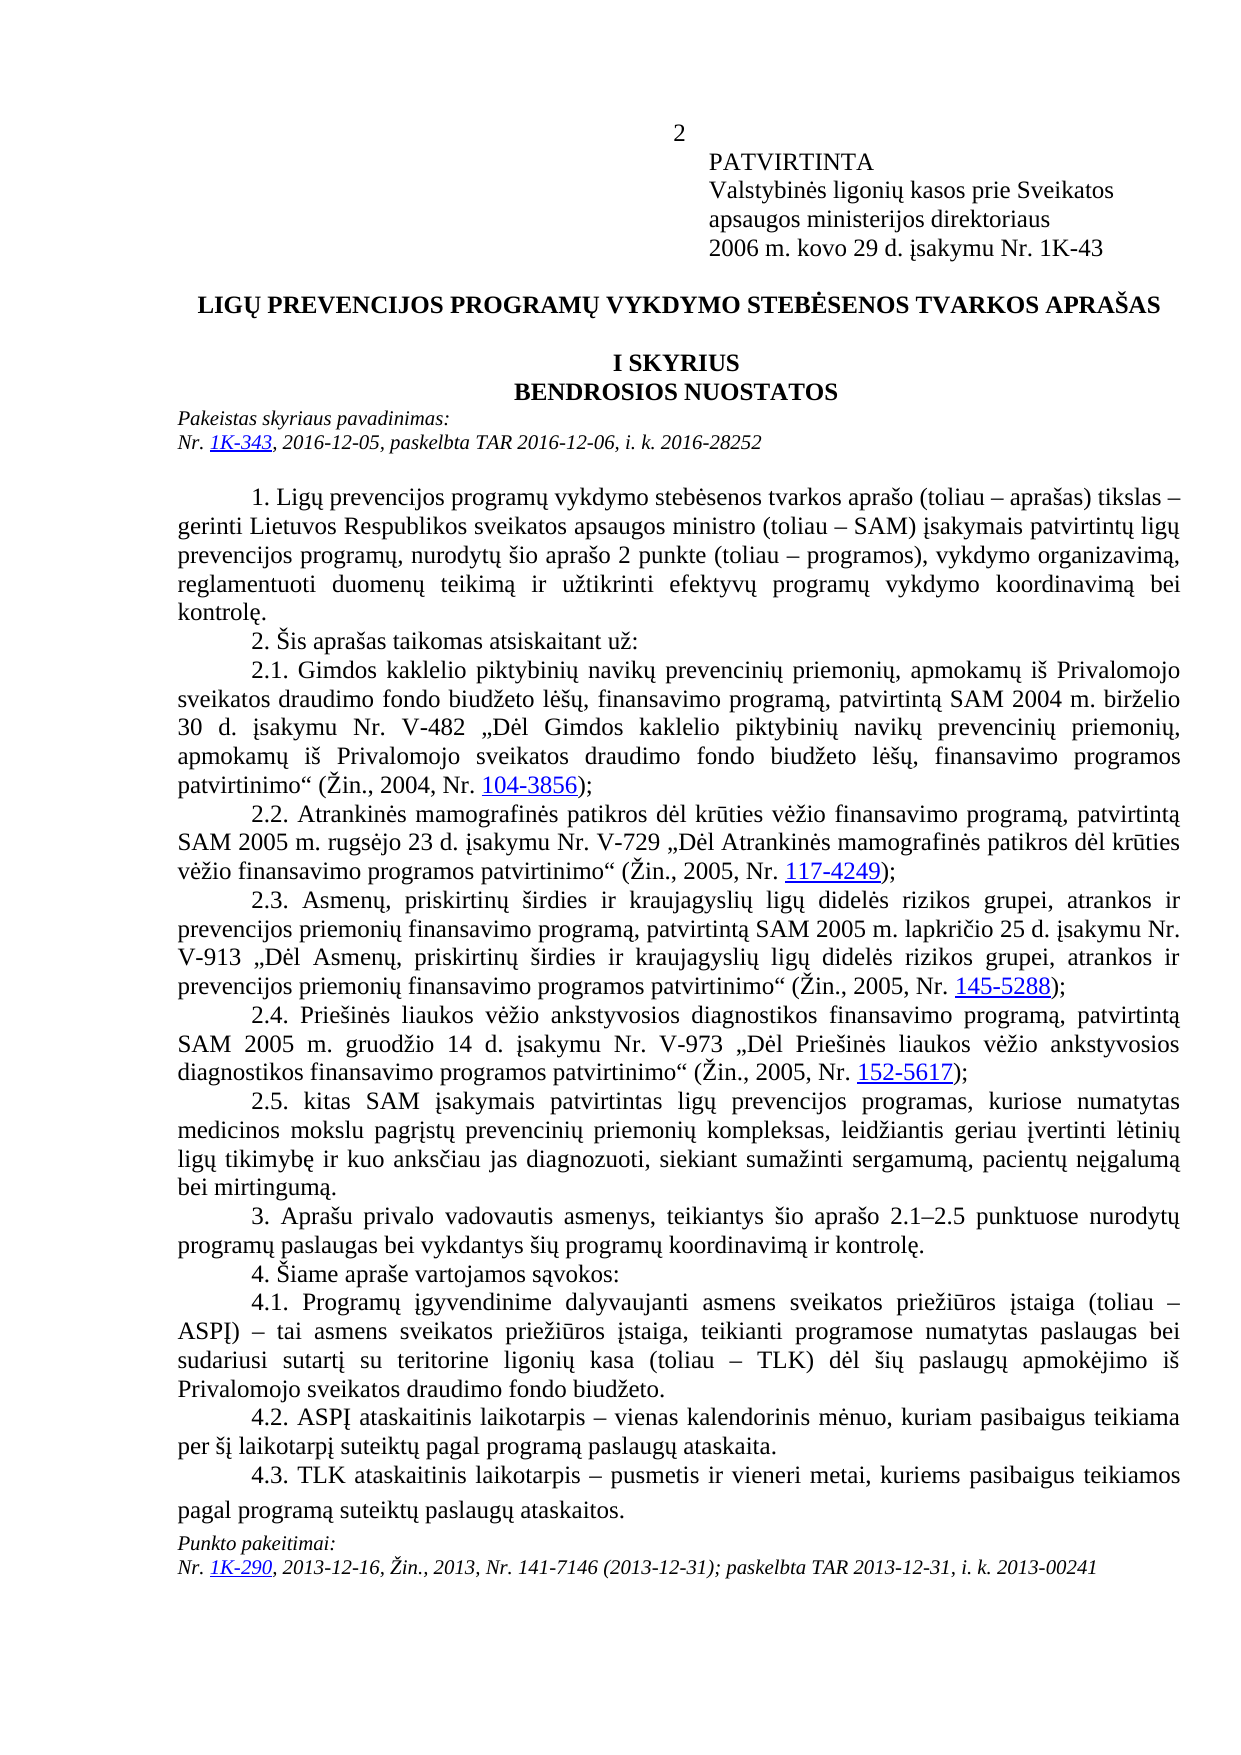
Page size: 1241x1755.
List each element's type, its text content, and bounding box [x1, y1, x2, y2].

text 2.4. Priešinės liaukos vėžio ankstyvosios diagnostikos finansavimo programą, patvirtintą SAM 2005 m. gruodžio 14 d. įsakymu Nr. V-973 „Dėl Priešinės liaukos vėžio ankstyvosios diagnostikos finansavimo programos patvirtinimo“ (Žin., 2005, Nr. 152-5617); [177, 1000, 1181, 1086]
text Pakeistas skyriaus pavadinimas: [177, 406, 1181, 430]
text LIGŲ PREVENCIJOS PROGRAMŲ VYKDYMO STEBĖSENOS TVARKOS APRAŠAS [177, 291, 1181, 319]
text 2. Šis aprašas taikomas atsiskaitant už: [177, 626, 1181, 655]
text 2.1. Gimdos kaklelio piktybinių navikų prevencinių priemonių, apmokamų iš Privalomojo sveikatos draudimo fondo biudžeto lėšų, finansavimo programą, patvirtintą SAM 2004 m. birželio 30 d. įsakymu Nr. V-482 „Dėl Gimdos kaklelio piktybinių navikų prevencinių priemonių, apmokamų iš Privalomojo sveikatos draudimo fondo biudžeto lėšų, finansavimo programos patvirtinimo“ (Žin., 2004, Nr. 104-3856); [177, 655, 1181, 799]
text 4.2. ASPĮ ataskaitinis laikotarpis – vienas kalendorinis mėnuo, kuriam pasibaigus teikiama per šį laikotarpį suteiktų pagal programą paslaugų ataskaita. [177, 1402, 1181, 1460]
text Nr. 1K-290, 2013-12-16, Žin., 2013, Nr. 141-7146 (2013-12-31); paskelbta TAR 2013-12-31, i. k. 2013-00241 [177, 1555, 1181, 1579]
text 3. Aprašu privalo vadovautis asmenys, teikiantys šio aprašo 2.1–2.5 punktuose nurodytų programų paslaugas bei vykdantys šių programų koordinavimą ir kontrolę. [177, 1201, 1181, 1259]
text PATVIRTINTA [709, 147, 1181, 176]
text 1. Ligų prevencijos programų vykdymo stebėsenos tvarkos aprašo (toliau – aprašas) tikslas – gerinti Lietuvos Respublikos sveikatos apsaugos ministro (toliau – SAM) įsakymais patvirtintų ligų prevencijos programų, nurodytų šio aprašo 2 punkte (toliau – programos), vykdymo organizavimą, reglamentuoti duomenų teikimą ir užtikrinti efektyvų programų vykdymo koordinavimą bei kontrolę. [177, 482, 1181, 626]
text Valstybinės ligonių kasos prie Sveikatos [177, 176, 1181, 204]
text Nr. 1K-343, 2016-12-05, paskelbta TAR 2016-12-06, i. k. 2016-28252 [177, 430, 1181, 454]
text 2006 m. kovo 29 d. įsakymu Nr. 1K-43 [177, 233, 1181, 262]
text apsaugos ministerijos direktoriaus [177, 204, 1181, 233]
text 2.5. kitas SAM įsakymais patvirtintas ligų prevencijos programas, kuriose numatytas medicinos mokslu pagrįstų prevencinių priemonių kompleksas, leidžiantis geriau įvertinti lėtinių ligų tikimybę ir kuo anksčiau jas diagnozuoti, siekiant sumažinti sergamumą, pacientų neįgalumą bei mirtingumą. [177, 1086, 1181, 1201]
text I SKYRIUS BENDROSIOS NUOSTATOS [177, 348, 1181, 406]
text 2.3. Asmenų, priskirtinų širdies ir kraujagyslių ligų didelės rizikos grupei, atrankos ir prevencijos priemonių finansavimo programą, patvirtintą SAM 2005 m. lapkričio 25 d. įsakymu Nr. V-913 „Dėl Asmenų, priskirtinų širdies ir kraujagyslių ligų didelės rizikos grupei, atrankos ir prevencijos priemonių finansavimo programos patvirtinimo“ (Žin., 2005, Nr. 145-5288); [177, 885, 1181, 1000]
text 2.2. Atrankinės mamografinės patikros dėl krūties vėžio finansavimo programą, patvirtintą SAM 2005 m. rugsėjo 23 d. įsakymu Nr. V-729 „Dėl Atrankinės mamografinės patikros dėl krūties vėžio finansavimo programos patvirtinimo“ (Žin., 2005, Nr. 117-4249); [177, 799, 1181, 885]
text 4.1. Programų įgyvendinime dalyvaujanti asmens sveikatos priežiūros įstaiga (toliau – ASPĮ) – tai asmens sveikatos priežiūros įstaiga, teikianti programose numatytas paslaugas bei sudariusi sutartį su teritorine ligonių kasa (toliau – TLK) dėl šių paslaugų apmokėjimo iš Privalomojo sveikatos draudimo fondo biudžeto. [177, 1287, 1181, 1402]
text 4.3. TLK ataskaitinis laikotarpis – pusmetis ir vieneri metai, kuriems pasibaigus teikiamos pagal programą suteiktų paslaugų ataskaitos. [177, 1460, 1181, 1524]
text Punkto pakeitimai: [177, 1531, 1181, 1555]
text 4. Šiame apraše vartojamos sąvokos: [177, 1259, 1181, 1287]
